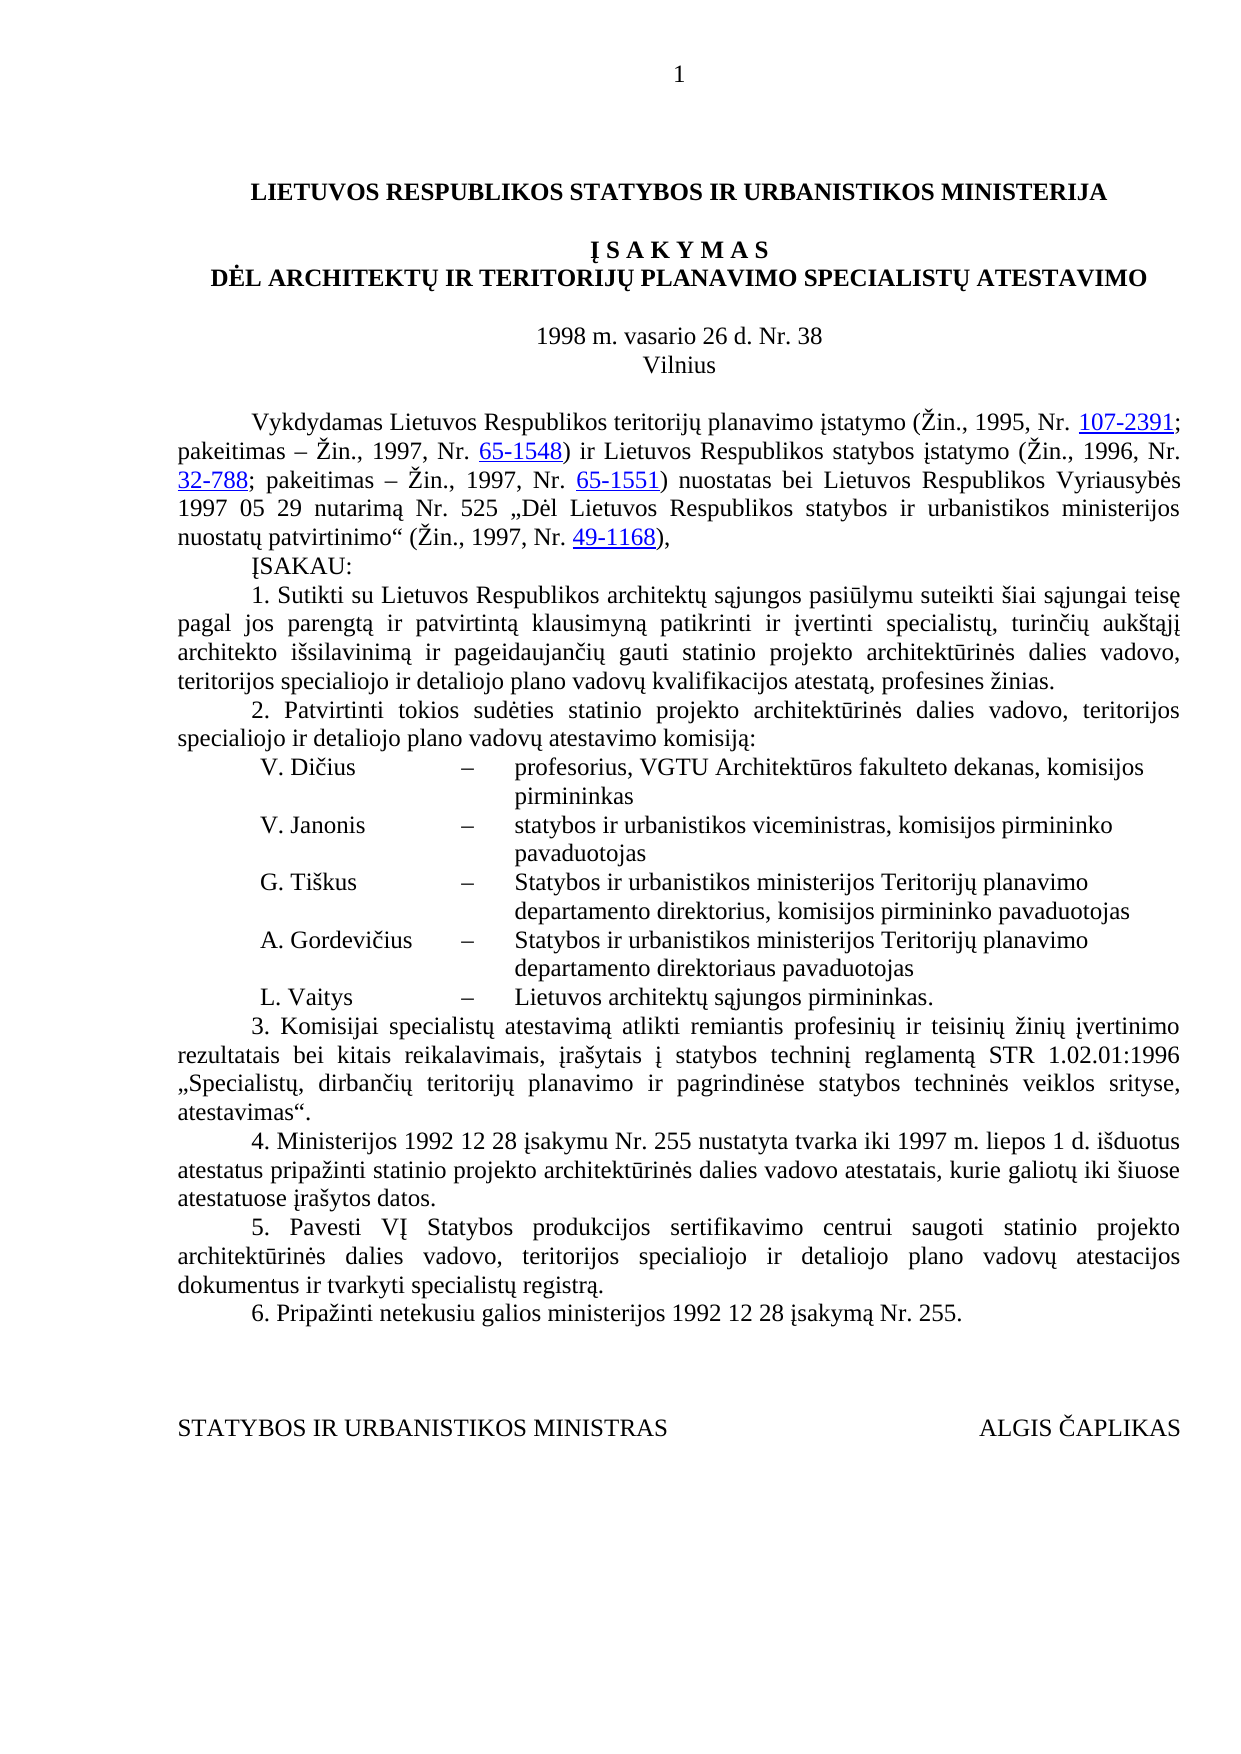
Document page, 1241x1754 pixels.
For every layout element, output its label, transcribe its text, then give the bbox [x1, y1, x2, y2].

table_header V. Dičius [177, 752, 444, 810]
table_cell V. Janonis [177, 810, 444, 867]
table_cell L. Vaitys [177, 982, 444, 1011]
text Vilnius [177, 350, 1181, 378]
text DĖL ARCHITEKTŲ IR TERITORIJŲ PLANAVIMO SPECIALISTŲ ATESTAVIMO [177, 263, 1181, 292]
table_cell statybos ir urbanistikos viceministras, komisijos pirmininko pavaduotojas [503, 810, 1204, 867]
text LIETUVOS RESPUBLIKOS STATYBOS IR URBANISTIKOS MINISTERIJA [177, 177, 1181, 206]
text ĮSAKAU: [177, 551, 1181, 580]
text Vykdydamas Lietuvos Respublikos teritorijų planavimo įstatymo (Žin., 1995, Nr. 107-2391; pakeitimas – Žin., 1997, Nr. 65-1548) ir Lietuvos Respublikos statybos įstatymo (Žin., 1996, Nr. 32-788; pakeitimas – Žin., 1997, Nr. 65-1551) nuostatas bei Lietuvos Respublikos Vyriausybės 1997 05 29 nutarimą Nr. 525 „Dėl Lietuvos Respublikos statybos ir urbanistikos ministerijos nuostatų patvirtinimo“ (Žin., 1997, Nr. 49-1168), [177, 407, 1181, 551]
table_cell G. Tiškus [177, 867, 444, 925]
text 4. Ministerijos 1992 12 28 įsakymu Nr. 255 nustatyta tvarka iki 1997 m. liepos 1 d. išduotus atestatus pripažinti statinio projekto architektūrinės dalies vadovo atestatais, kurie galiotų iki šiuose atestatuose įrašytos datos. [177, 1126, 1181, 1212]
table_header – [444, 752, 503, 810]
text 6. Pripažinti netekusiu galios ministerijos 1992 12 28 įsakymą Nr. 255. [177, 1298, 1181, 1327]
text 5. Pavesti VĮ Statybos produkcijos sertifikavimo centrui saugoti statinio projekto architektūrinės dalies vadovo, teritorijos specialiojo ir detaliojo plano vadovų atestacijos dokumentus ir tvarkyti specialistų registrą. [177, 1212, 1181, 1298]
text 3. Komisijai specialistų atestavimą atlikti remiantis profesinių ir teisinių žinių įvertinimo rezultatais bei kitais reikalavimais, įrašytais į statybos techninį reglamentą STR 1.02.01:1996 „Specialistų, dirbančių teritorijų planavimo ir pagrindinėse statybos techninės veiklos srityse, atestavimas“. [177, 1011, 1181, 1126]
table_cell – [444, 810, 503, 867]
table_cell A. Gordevičius [177, 925, 444, 982]
text statybos ir urbanistikos Ministras Algis Čaplikas [177, 1413, 1181, 1442]
table_cell Statybos ir urbanistikos ministerijos Teritorijų planavimo departamento direktorius, komisijos pirmininko pavaduotojas [503, 867, 1204, 925]
table_cell – [444, 925, 503, 982]
text 2. Patvirtinti tokios sudėties statinio projekto architektūrinės dalies vadovo, teritorijos specialiojo ir detaliojo plano vadovų atestavimo komisiją: [177, 695, 1181, 752]
table_cell Statybos ir urbanistikos ministerijos Teritorijų planavimo departamento direktoriaus pavaduotojas [503, 925, 1204, 982]
text Į S A K Y M A S [177, 235, 1181, 263]
table_cell – [444, 982, 503, 1011]
text 1998 m. vasario 26 d. Nr. 38 [177, 321, 1181, 350]
table_cell Lietuvos architektų sąjungos pirmininkas. [503, 982, 1204, 1011]
table_cell – [444, 867, 503, 925]
text 1. Sutikti su Lietuvos Respublikos architektų sąjungos pasiūlymu suteikti šiai sąjungai teisę pagal jos parengtą ir patvirtintą klausimyną patikrinti ir įvertinti specialistų, turinčių aukštąjį architekto išsilavinimą ir pageidaujančių gauti statinio projekto architektūrinės dalies vadovo, teritorijos specialiojo ir detaliojo plano vadovų kvalifikacijos atestatą, profesines žinias. [177, 580, 1181, 695]
table_header profesorius, VGTU Architektūros fakulteto dekanas, komisijos pirmininkas [503, 752, 1204, 810]
